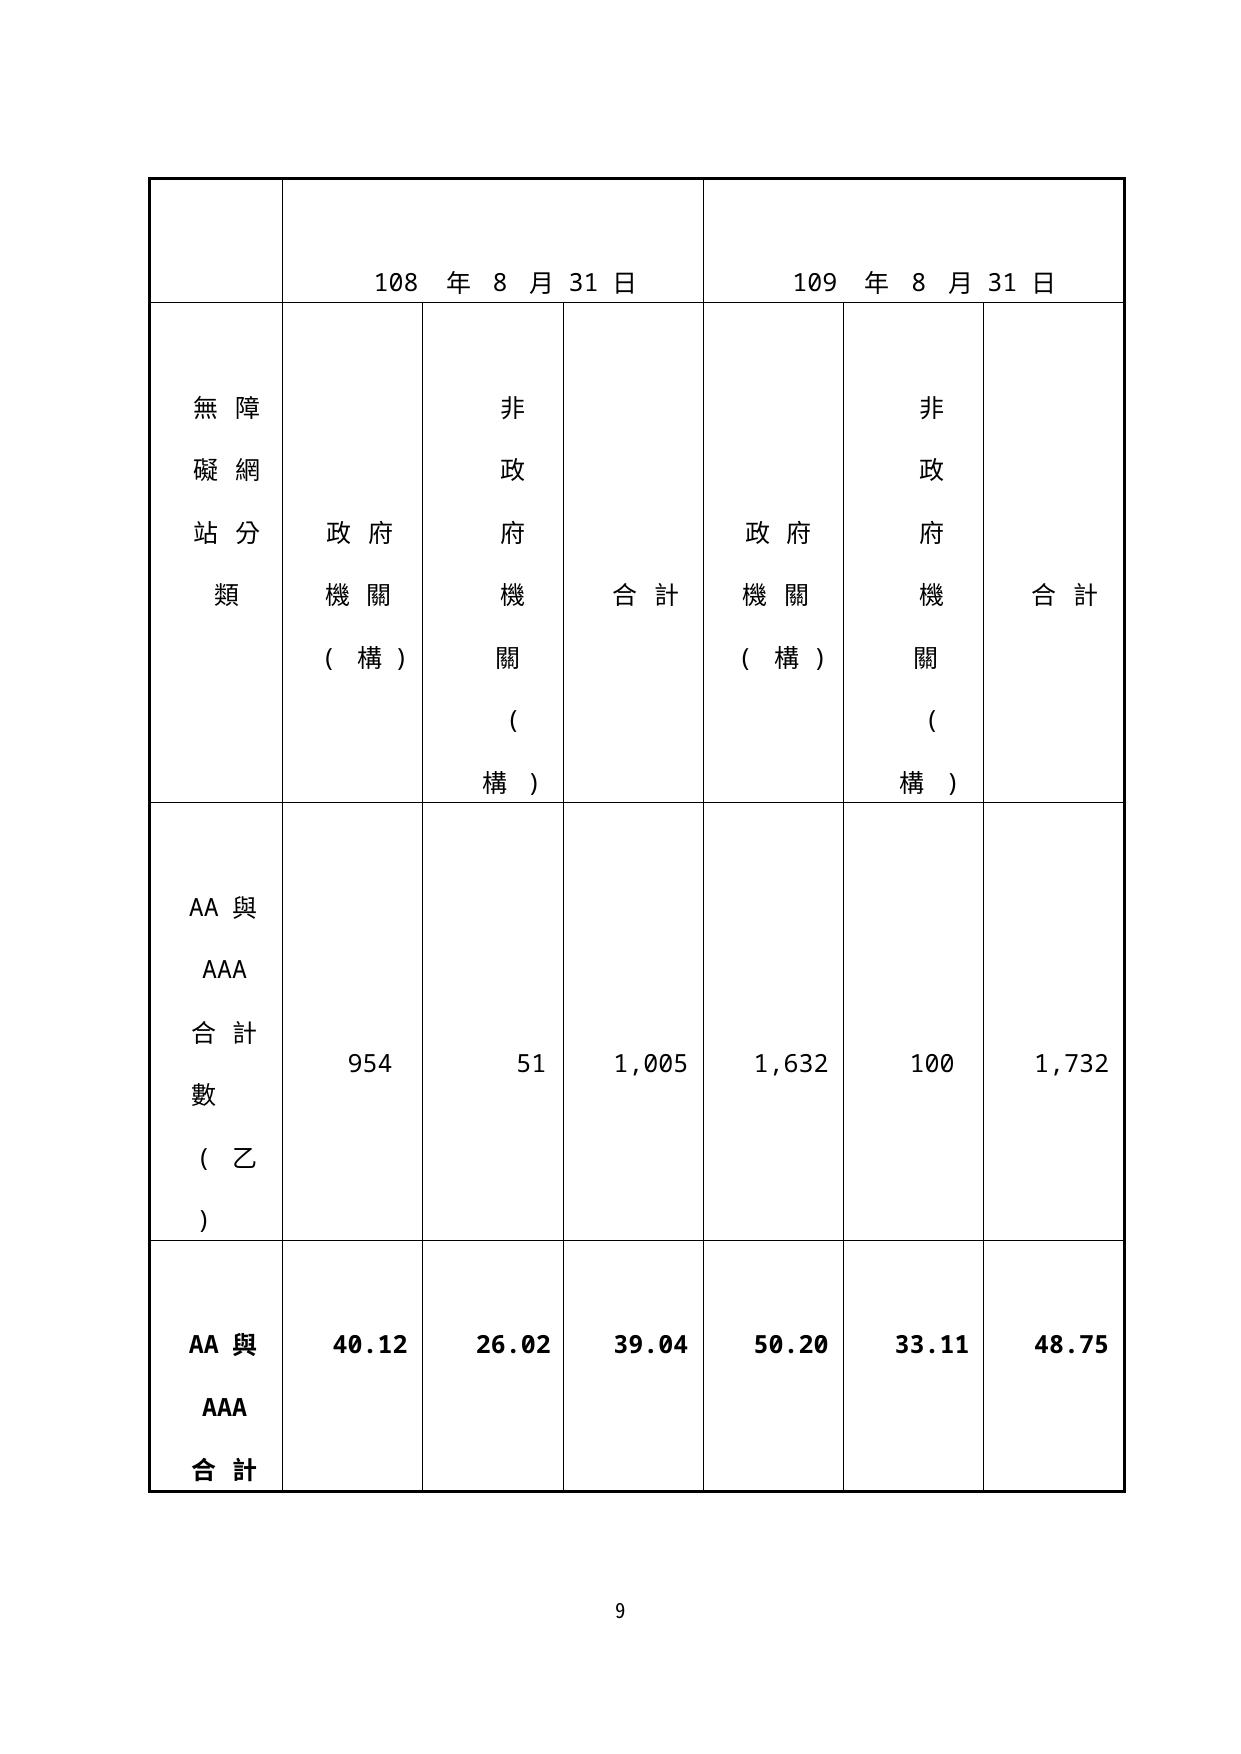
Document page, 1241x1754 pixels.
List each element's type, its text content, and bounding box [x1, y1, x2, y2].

table_header 109年8月31日 [704, 180, 1123, 302]
table_cell 政府機關(構) [283, 303, 422, 802]
table_cell 非政府機關(構) [844, 303, 983, 802]
table_cell 39.04 [564, 1241, 703, 1490]
table_cell 50.20 [704, 1241, 843, 1490]
table_cell 48.75 [984, 1241, 1123, 1490]
table_cell 954 [283, 803, 422, 1240]
table_cell 1,005 [564, 803, 703, 1240]
table_cell AA與AAA合計 [151, 1241, 282, 1490]
table_cell 1,732 [984, 803, 1123, 1240]
table_cell 1,632 [704, 803, 843, 1240]
table_cell 政府機關(構) [704, 303, 843, 802]
table_cell 51 [423, 803, 563, 1240]
table_cell 40.12 [283, 1241, 422, 1490]
table_cell 合計 [564, 303, 703, 802]
table_cell 合計 [984, 303, 1123, 802]
table_cell 無障礙網站分類 [151, 303, 282, 802]
table_header 108年8月31日 [283, 180, 703, 302]
table_cell 100 [844, 803, 983, 1240]
table_cell 33.11 [844, 1241, 983, 1490]
table_header [151, 180, 282, 302]
table_cell AA與AAA合計數(乙) [151, 803, 282, 1240]
table_cell 26.02 [423, 1241, 563, 1490]
table_cell 非政府機關(構) [423, 303, 563, 802]
